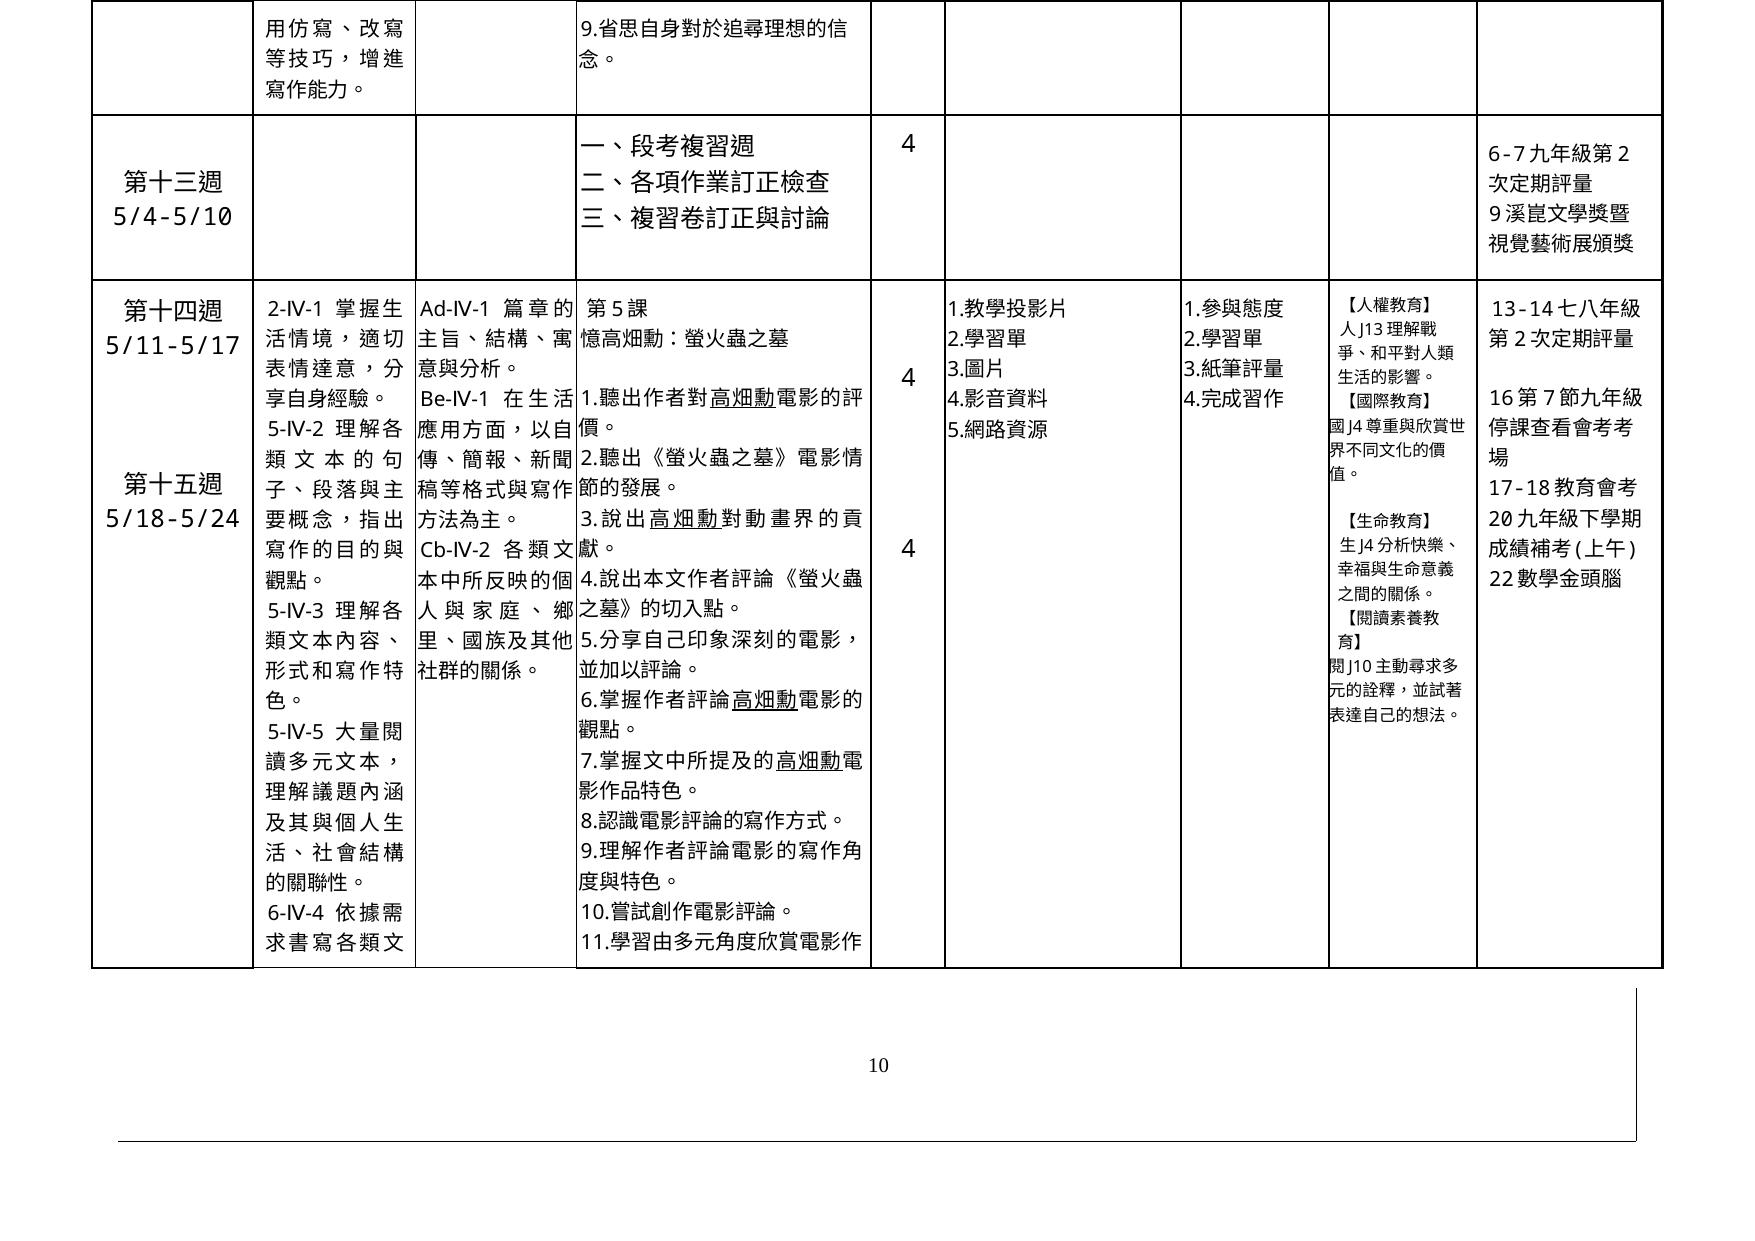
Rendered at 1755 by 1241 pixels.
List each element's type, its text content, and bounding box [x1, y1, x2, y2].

table_cell 9.省思自身對於追尋理想的信念。 [577, 2, 870, 113]
table_cell 13-14七八年級第2次定期評量 16第7節九年級停課查看會考考場 17-18教育會考 20九年級下學期成績補考(上午) 22數學金頭腦 [1478, 281, 1661, 967]
table_cell [946, 2, 1180, 113]
table_cell 4 [872, 116, 944, 279]
table_cell Ad-Ⅳ-1 篇章的主旨、結構、寓意與分析。 Be-Ⅳ-1 在生活應用方面，以自傳、簡報、新聞稿等格式與寫作方法為主。 Cb-Ⅳ-2 各類文本中所反映的個人與家庭、鄉里、國族及其他社群的關係。 [416, 281, 576, 967]
table_cell [1330, 116, 1476, 279]
table_cell 1.參與態度 2.學習單 3.紙筆評量 4.完成習作 [1182, 281, 1328, 967]
table_cell 2-Ⅳ-1 掌握生活情境，適切表情達意，分享自身經驗。 5-Ⅳ-2 理解各類文本的句子、段落與主要概念，指出寫作的目的與觀點。 5-Ⅳ-3 理解各類文本內容、形式和寫作特色。 5-Ⅳ-5 大量閱讀多元文本，理解議題內涵及其與個人生活、社會結構的關聯性。 6-Ⅳ-4 依據需求書寫各類文 [254, 281, 415, 967]
table_cell 4 4 [872, 281, 944, 967]
table_cell [417, 116, 575, 279]
table_cell [946, 116, 1180, 279]
table_cell 用仿寫、改寫等技巧，增進寫作能力。 [254, 1, 415, 113]
table_cell [93, 2, 252, 113]
table_cell 【人權教育】 人J13理解戰爭、和平對人類生活的影響。 【國際教育】 國J4尊重與欣賞世界不同文化的價值。 【生命教育】 生J4分析快樂、幸福與生命意義之間的關係。 【閱讀素養教育】 閱J10主動尋求多元的詮釋，並試著表達自己的想法。 [1330, 281, 1476, 967]
table_cell 第十四週5/11-5/17 第十五週5/18-5/24 [93, 281, 252, 967]
table_cell [872, 2, 944, 113]
table_cell [416, 1, 576, 113]
table_cell [1330, 2, 1476, 113]
table_cell 6-7九年級第2次定期評量 9溪崑文學獎暨視覺藝術展頒獎 [1478, 116, 1661, 279]
table_cell 第十三週5/4-5/10 [93, 116, 252, 279]
table_cell 1.教學投影片 2.學習單 3.圖片 4.影音資料 5.網路資源 [946, 281, 1180, 967]
table_cell [1182, 116, 1328, 279]
table_cell [1182, 2, 1328, 113]
table_cell 一、段考複習週 二、各項作業訂正檢查 三、複習卷訂正與討論 [577, 116, 870, 279]
table_cell [254, 116, 415, 279]
table_cell 第5課 憶高畑勳：螢火蟲之墓 1.聽出作者對高畑勳電影的評價。 2.聽出《螢火蟲之墓》電影情節的發展。 3.說出高畑勳對動畫界的貢獻。 4.說出本文作者評論《螢火蟲之墓》的切入點。 5.分享自己印象深刻的電影，並加以評論。 6.掌握作者評論高畑勳電影的觀點。 7.掌握文中所提及的高畑勳電影作品特色。 8.認識電影評論的寫作方式。 9.理解作者評論電影的寫作角度與特色。 10.嘗試創作電影評論。 11.學習由多元角度欣賞電影作 [577, 281, 870, 967]
table_cell [1478, 2, 1661, 113]
